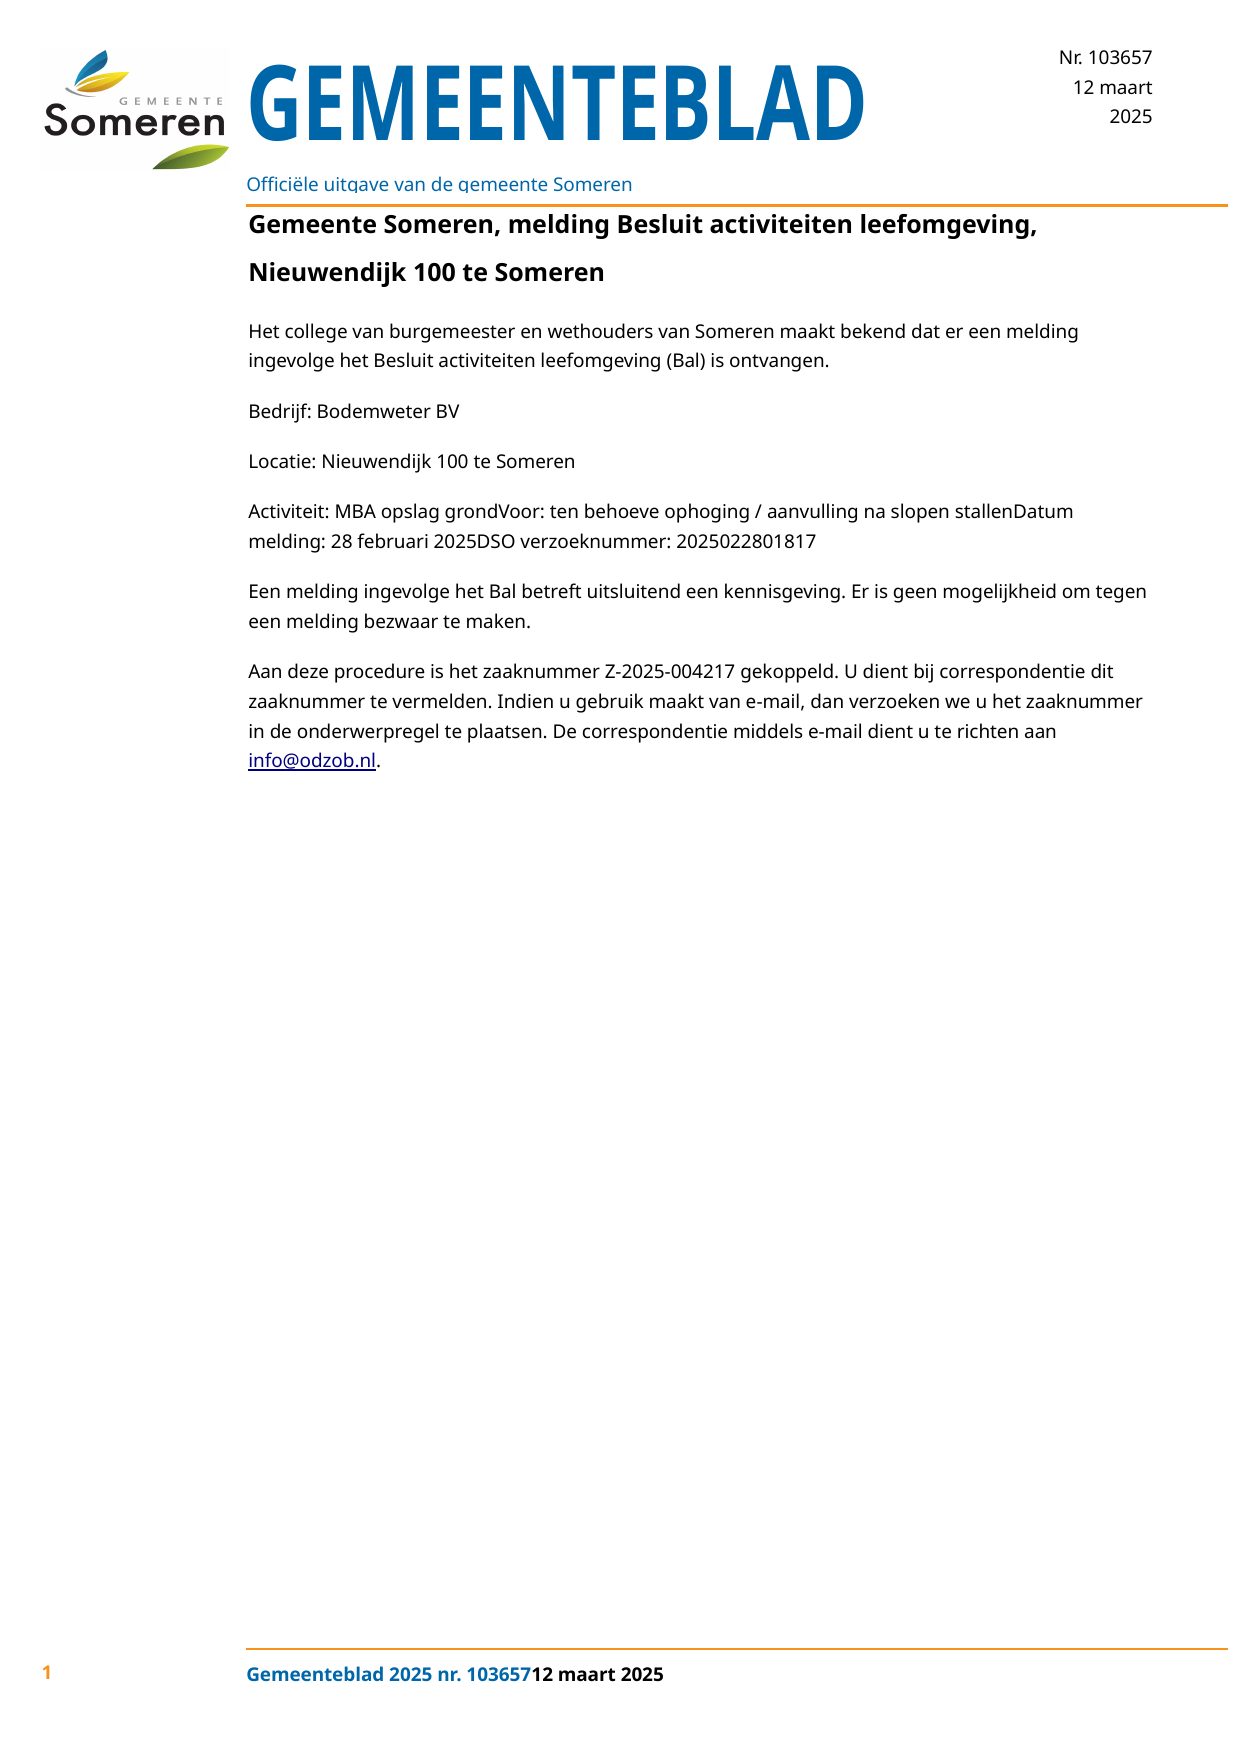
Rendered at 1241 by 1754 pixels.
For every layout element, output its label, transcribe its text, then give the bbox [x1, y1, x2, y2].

text Locatie: Nieuwendijk 100​ te Someren [248, 448, 1152, 474]
text Aan deze procedure is het zaaknummer Z-2025-004217 gekoppeld. U dient bij correspondentie dit zaaknummer te vermelden. Indien u gebruik maakt van e-mail, dan verzoeken we u het zaaknummer in de onderwerpregel te plaatsen. De correspondentie middels e-mail dient u te richten aan info@odzob.nl. [248, 659, 1152, 773]
text Een melding ingevolge het Bal betreft uitsluitend een kennisgeving. Er is geen mogelijkheid om tegen een melding bezwaar te maken. [248, 579, 1152, 634]
text Gemeente Someren, melding Besluit activiteiten leefomgeving, Nieuwendijk 100​ te Someren [248, 207, 1152, 288]
text Het college van burgemeester en wethouders van Someren maakt bekend dat er een melding ingevolge het Besluit activiteiten leefomgeving (Bal) is ontvangen. [248, 318, 1152, 373]
picture [41, 47, 231, 172]
text Bedrijf: Bodemweter BV [248, 398, 1152, 424]
text Activiteit: MBA opslag grondVoor: ten behoeve ophoging / aanvulling na slopen stallenDatum melding: 28 februari 2025DSO verzoeknummer: 2025022801817 [248, 499, 1152, 554]
